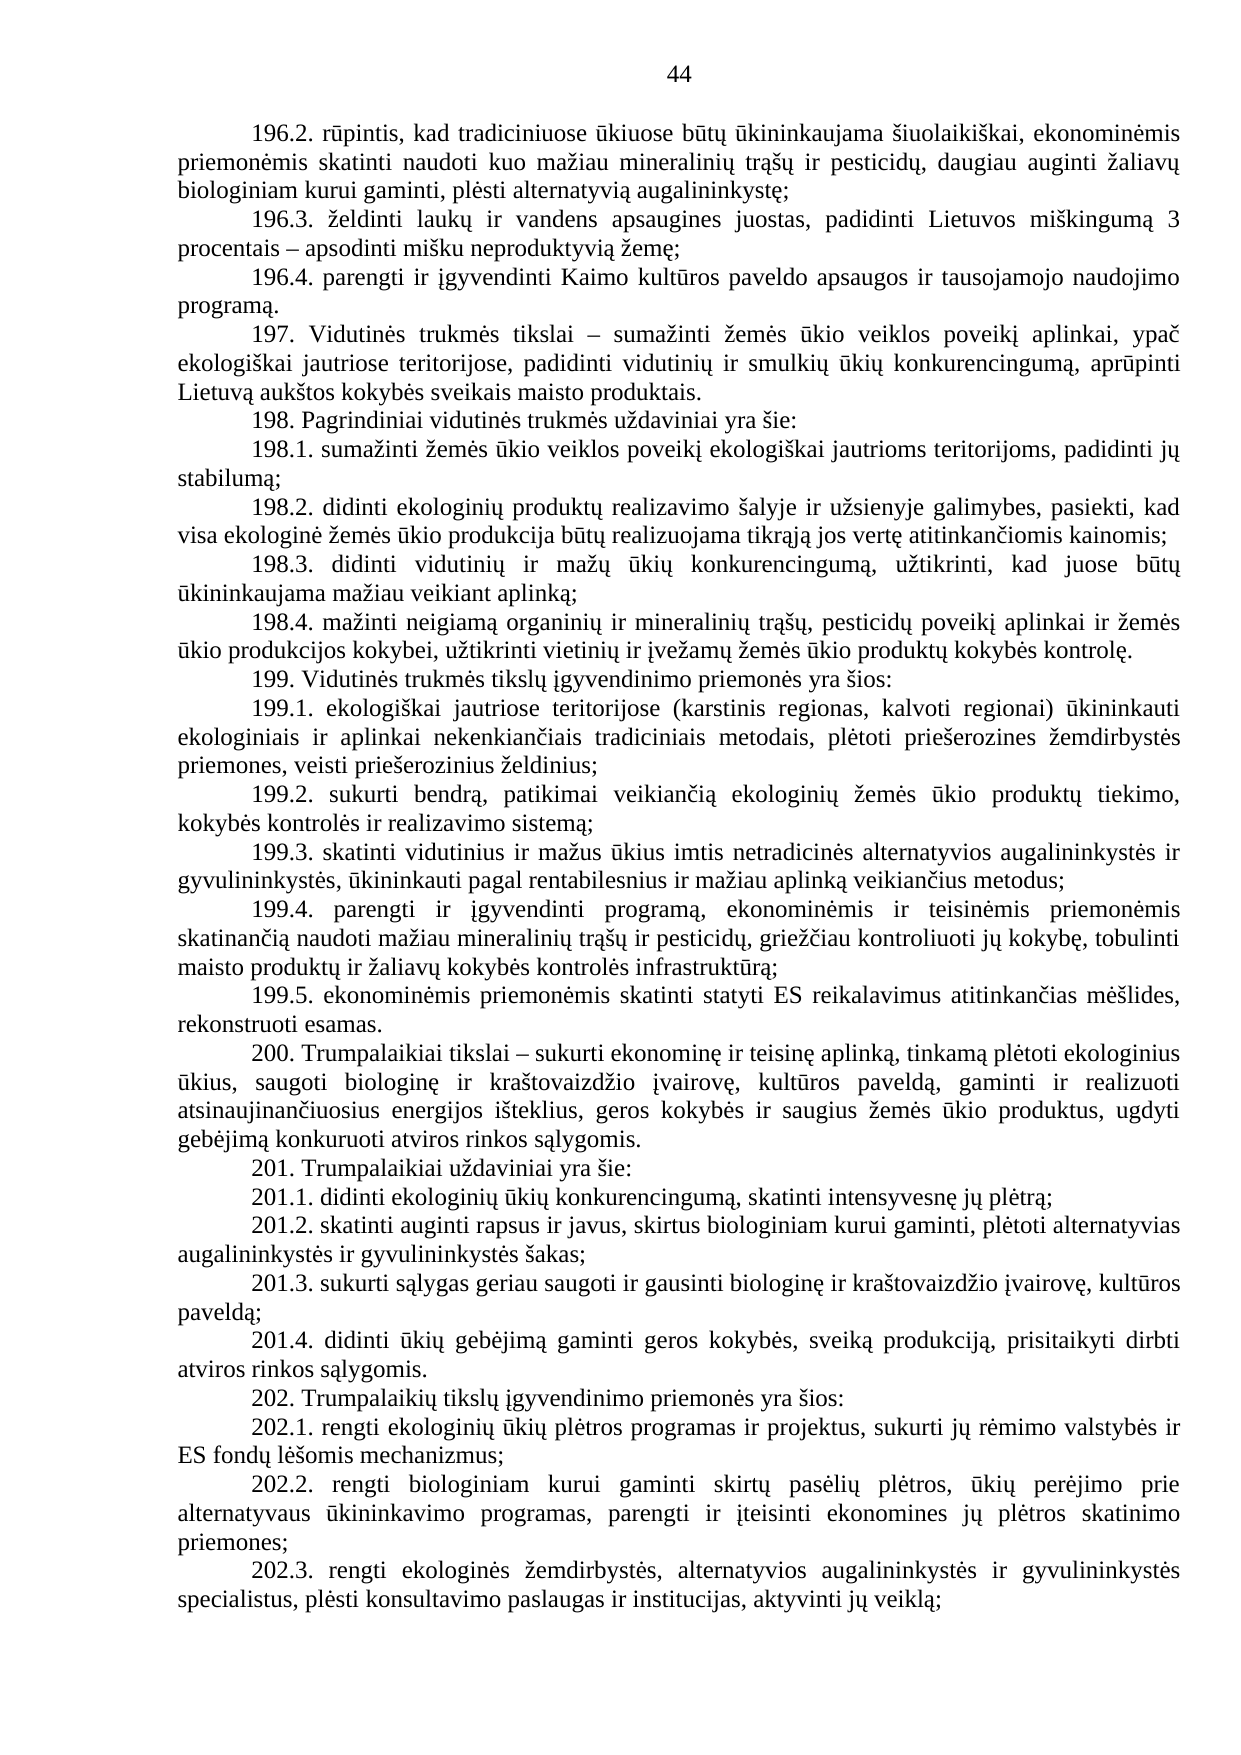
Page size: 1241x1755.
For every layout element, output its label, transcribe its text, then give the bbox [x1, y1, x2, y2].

text 201. Trumpalaikiai uždaviniai yra šie: [177, 1153, 1181, 1182]
text 198.2. didinti ekologinių produktų realizavimo šalyje ir užsienyje galimybes, pasiekti, kad visa ekologinė žemės ūkio produkcija būtų realizuojama tikrąją jos vertę atitinkančiomis kainomis; [177, 492, 1181, 549]
text 202.2. rengti biologiniam kurui gaminti skirtų pasėlių plėtros, ūkių perėjimo prie alternatyvaus ūkininkavimo programas, parengti ir įteisinti ekonomines jų plėtros skatinimo priemones; [177, 1469, 1181, 1556]
text 199.4. parengti ir įgyvendinti programą, ekonominėmis ir teisinėmis priemonėmis skatinančią naudoti mažiau mineralinių trąšų ir pesticidų, griežčiau kontroliuoti jų kokybę, tobulinti maisto produktų ir žaliavų kokybės kontrolės infrastruktūrą; [177, 894, 1181, 981]
text 199.3. skatinti vidutinius ir mažus ūkius imtis netradicinės alternatyvios augalininkystės ir gyvulininkystės, ūkininkauti pagal rentabilesnius ir mažiau aplinką veikiančius metodus; [177, 837, 1181, 894]
text 199.5. ekonominėmis priemonėmis skatinti statyti ES reikalavimus atitinkančias mėšlides, rekonstruoti esamas. [177, 981, 1181, 1038]
text 197. Vidutinės trukmės tikslai – sumažinti žemės ūkio veiklos poveikį aplinkai, ypač ekologiškai jautriose teritorijose, padidinti vidutinių ir smulkių ūkių konkurencingumą, aprūpinti Lietuvą aukštos kokybės sveikais maisto produktais. [177, 319, 1181, 406]
text 199.1. ekologiškai jautriose teritorijose (karstinis regionas, kalvoti regionai) ūkininkauti ekologiniais ir aplinkai nekenkiančiais tradiciniais metodais, plėtoti priešerozines žemdirbystės priemones, veisti priešerozinius želdinius; [177, 693, 1181, 779]
text 198.4. mažinti neigiamą organinių ir mineralinių trąšų, pesticidų poveikį aplinkai ir žemės ūkio produkcijos kokybei, užtikrinti vietinių ir įvežamų žemės ūkio produktų kokybės kontrolę. [177, 607, 1181, 664]
text 200. Trumpalaikiai tikslai – sukurti ekonominę ir teisinę aplinką, tinkamą plėtoti ekologinius ūkius, saugoti biologinę ir kraštovaizdžio įvairovę, kultūros paveldą, gaminti ir realizuoti atsinaujinančiuosius energijos išteklius, geros kokybės ir saugius žemės ūkio produktus, ugdyti gebėjimą konkuruoti atviros rinkos sąlygomis. [177, 1038, 1181, 1153]
text 196.3. želdinti laukų ir vandens apsaugines juostas, padidinti Lietuvos miškingumą 3 procentais – apsodinti mišku neproduktyvią žemę; [177, 204, 1181, 262]
text 196.2. rūpintis, kad tradiciniuose ūkiuose būtų ūkininkaujama šiuolaikiškai, ekonominėmis priemonėmis skatinti naudoti kuo mažiau mineralinių trąšų ir pesticidų, daugiau auginti žaliavų biologiniam kurui gaminti, plėsti alternatyvią augalininkystę; [177, 118, 1181, 204]
text 201.4. didinti ūkių gebėjimą gaminti geros kokybės, sveiką produkciją, prisitaikyti dirbti atviros rinkos sąlygomis. [177, 1326, 1181, 1383]
text 202.1. rengti ekologinių ūkių plėtros programas ir projektus, sukurti jų rėmimo valstybės ir ES fondų lėšomis mechanizmus; [177, 1412, 1181, 1469]
text 201.2. skatinti auginti rapsus ir javus, skirtus biologiniam kurui gaminti, plėtoti alternatyvias augalininkystės ir gyvulininkystės šakas; [177, 1211, 1181, 1268]
text 199. Vidutinės trukmės tikslų įgyvendinimo priemonės yra šios: [177, 664, 1181, 693]
text 202. Trumpalaikių tikslų įgyvendinimo priemonės yra šios: [177, 1383, 1181, 1412]
text 199.2. sukurti bendrą, patikimai veikiančią ekologinių žemės ūkio produktų tiekimo, kokybės kontrolės ir realizavimo sistemą; [177, 779, 1181, 837]
text 198.3. didinti vidutinių ir mažų ūkių konkurencingumą, užtikrinti, kad juose būtų ūkininkaujama mažiau veikiant aplinką; [177, 549, 1181, 607]
text 202.3. rengti ekologinės žemdirbystės, alternatyvios augalininkystės ir gyvulininkystės specialistus, plėsti konsultavimo paslaugas ir institucijas, aktyvinti jų veiklą; [177, 1556, 1181, 1613]
text 198.1. sumažinti žemės ūkio veiklos poveikį ekologiškai jautrioms teritorijoms, padidinti jų stabilumą; [177, 434, 1181, 492]
text 198. Pagrindiniai vidutinės trukmės uždaviniai yra šie: [177, 406, 1181, 434]
text 201.3. sukurti sąlygas geriau saugoti ir gausinti biologinę ir kraštovaizdžio įvairovę, kultūros paveldą; [177, 1268, 1181, 1326]
text 196.4. parengti ir įgyvendinti Kaimo kultūros paveldo apsaugos ir tausojamojo naudojimo programą. [177, 262, 1181, 319]
text 201.1. didinti ekologinių ūkių konkurencingumą, skatinti intensyvesnę jų plėtrą; [177, 1182, 1181, 1211]
